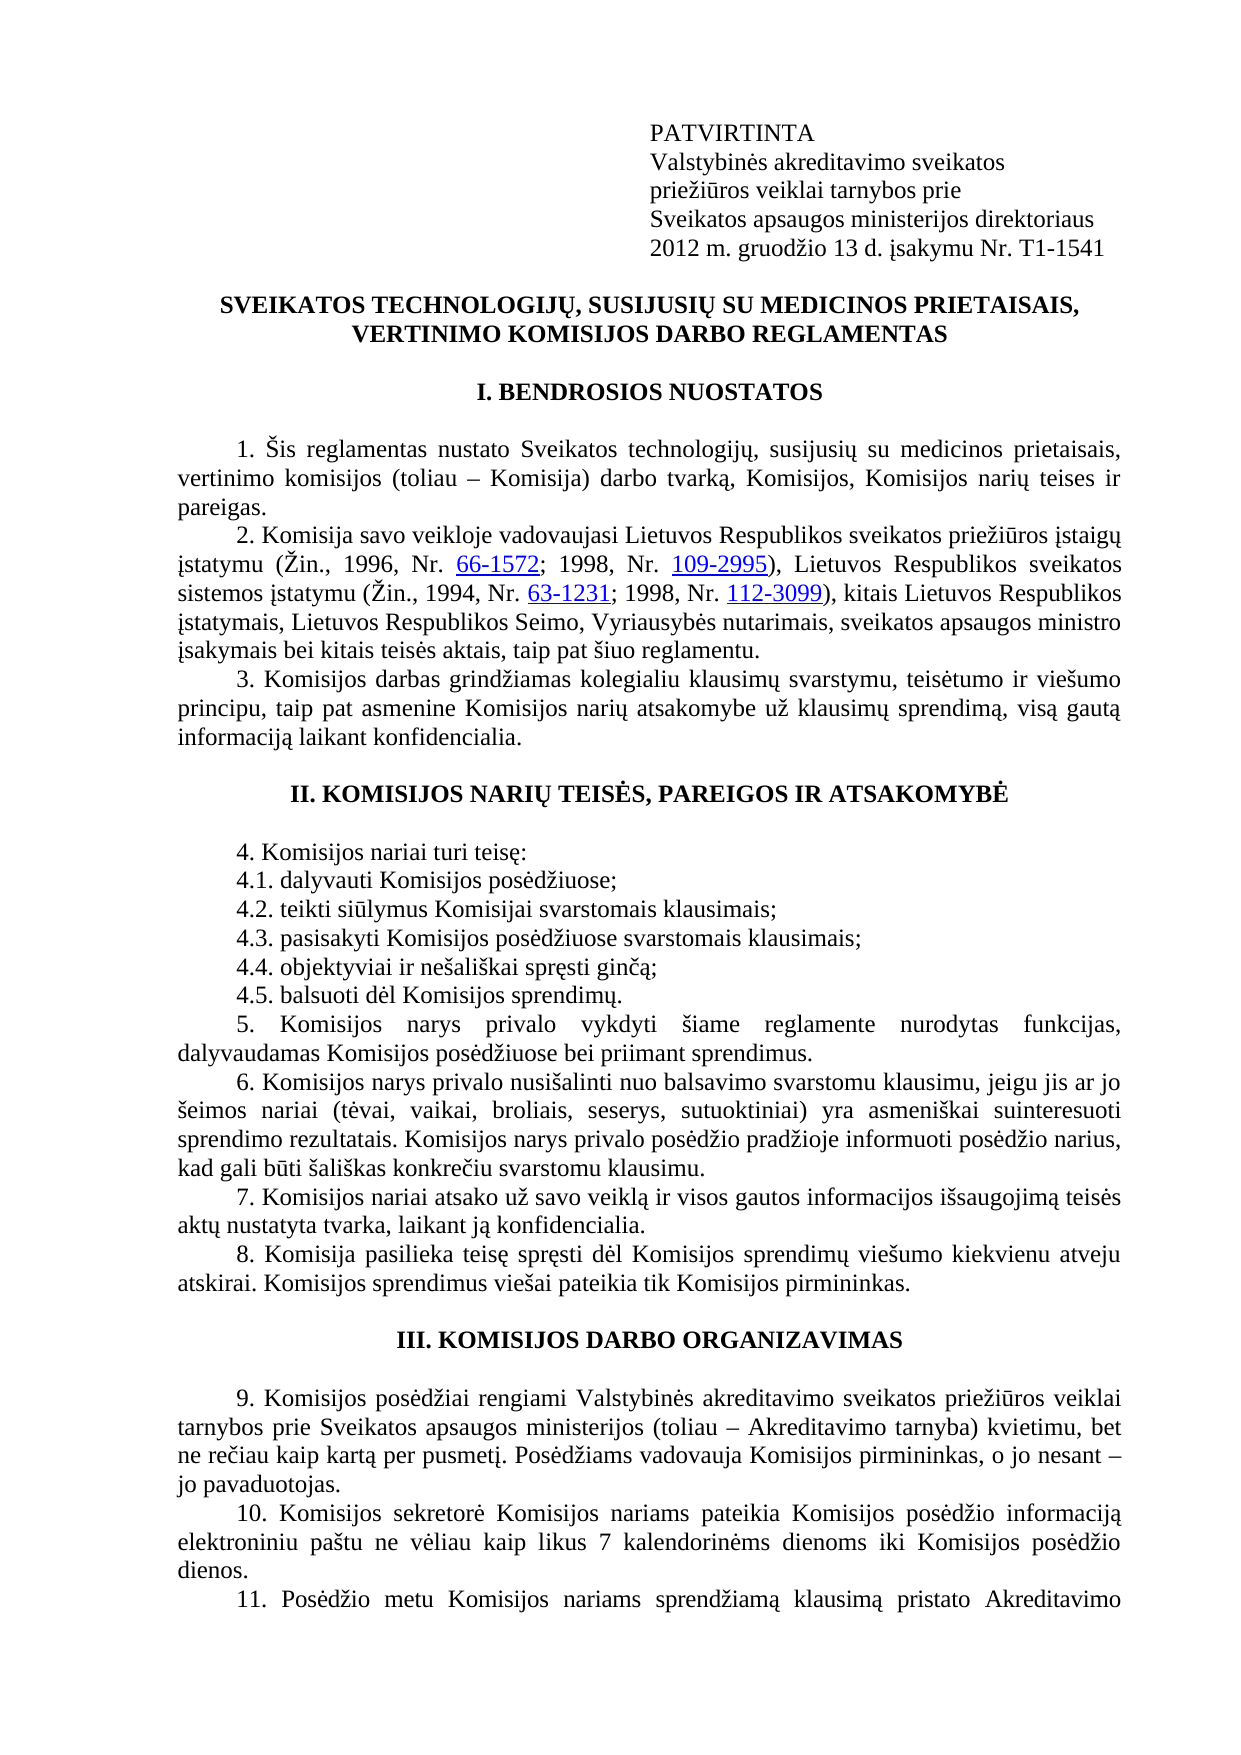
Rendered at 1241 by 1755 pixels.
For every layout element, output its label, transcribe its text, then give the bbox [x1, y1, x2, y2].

text 4.5. balsuoti dėl Komisijos sprendimų. [177, 981, 1122, 1009]
text 4.1. dalyvauti Komisijos posėdžiuose; [177, 866, 1122, 894]
text 10. Komisijos sekretorė Komisijos nariams pateikia Komisijos posėdžio informaciją elektroniniu paštu ne vėliau kaip likus 7 kalendorinėms dienoms iki Komisijos posėdžio dienos. [177, 1498, 1122, 1584]
text 3. Komisijos darbas grindžiamas kolegialiu klausimų svarstymu, teisėtumo ir viešumo principu, taip pat asmenine Komisijos narių atsakomybe už klausimų sprendimą, visą gautą informaciją laikant konfidencialia. [177, 664, 1122, 751]
text priežiūros veiklai tarnybos prie [649, 176, 1122, 204]
text 5. Komisijos narys privalo vykdyti šiame reglamente nurodytas funkcijas, dalyvaudamas Komisijos posėdžiuose bei priimant sprendimus. [177, 1009, 1122, 1067]
text 1. Šis reglamentas nustato Sveikatos technologijų, susijusių su medicinos prietaisais, vertinimo komisijos (toliau – Komisija) darbo tvarką, Komisijos, Komisijos narių teises ir pareigas. [177, 434, 1122, 521]
text III. KOMISIJOS DARBO ORGANIZAVIMAS [177, 1326, 1122, 1354]
text II. KOMISIJOS NARIŲ TEISĖS, PAREIGOS IR ATSAKOMYBĖ [177, 779, 1122, 808]
text 2012 m. gruodžio 13 d. įsakymu Nr. T1-1541 [649, 233, 1122, 262]
text 7. Komisijos nariai atsako už savo veiklą ir visos gautos informacijos išsaugojimą teisės aktų nustatyta tvarka, laikant ją konfidencialia. [177, 1182, 1122, 1239]
text PATVIRTINTA [649, 118, 1122, 147]
text 11. Posėdžio metu Komisijos nariams sprendžiamą klausimą pristato Akreditavimo [177, 1584, 1122, 1613]
text SVEIKATOS TECHNOLOGIJŲ, SUSIJUSIŲ SU MEDICINOS PRIETAISAIS, VERTINIMO KOMISIJOS DARBO REGLAMENTAS [177, 291, 1122, 348]
text 4.3. pasisakyti Komisijos posėdžiuose svarstomais klausimais; [177, 923, 1122, 952]
text Valstybinės akreditavimo sveikatos [649, 147, 1122, 176]
text 2. Komisija savo veikloje vadovaujasi Lietuvos Respublikos sveikatos priežiūros įstaigų įstatymu (Žin., 1996, Nr. 66-1572; 1998, Nr. 109-2995), Lietuvos Respublikos sveikatos sistemos įstatymu (Žin., 1994, Nr. 63-1231; 1998, Nr. 112-3099), kitais Lietuvos Respublikos įstatymais, Lietuvos Respublikos Seimo, Vyriausybės nutarimais, sveikatos apsaugos ministro įsakymais bei kitais teisės aktais, taip pat šiuo reglamentu. [177, 521, 1122, 664]
text 4. Komisijos nariai turi teisę: [177, 837, 1122, 866]
text 8. Komisija pasilieka teisę spręsti dėl Komisijos sprendimų viešumo kiekvienu atveju atskirai. Komisijos sprendimus viešai pateikia tik Komisijos pirmininkas. [177, 1239, 1122, 1297]
text 6. Komisijos narys privalo nusišalinti nuo balsavimo svarstomu klausimu, jeigu jis ar jo šeimos nariai (tėvai, vaikai, broliais, seserys, sutuoktiniai) yra asmeniškai suinteresuoti sprendimo rezultatais. Komisijos narys privalo posėdžio pradžioje informuoti posėdžio narius, kad gali būti šališkas konkrečiu svarstomu klausimu. [177, 1067, 1122, 1182]
text 4.4. objektyviai ir nešališkai spręsti ginčą; [177, 952, 1122, 981]
text 4.2. teikti siūlymus Komisijai svarstomais klausimais; [177, 894, 1122, 923]
text Sveikatos apsaugos ministerijos direktoriaus [649, 204, 1122, 233]
text 9. Komisijos posėdžiai rengiami Valstybinės akreditavimo sveikatos priežiūros veiklai tarnybos prie Sveikatos apsaugos ministerijos (toliau – Akreditavimo tarnyba) kvietimu, bet ne rečiau kaip kartą per pusmetį. Posėdžiams vadovauja Komisijos pirmininkas, o jo nesant – jo pavaduotojas. [177, 1383, 1122, 1498]
text I. BENDROSIOS NUOSTATOS [177, 377, 1122, 406]
